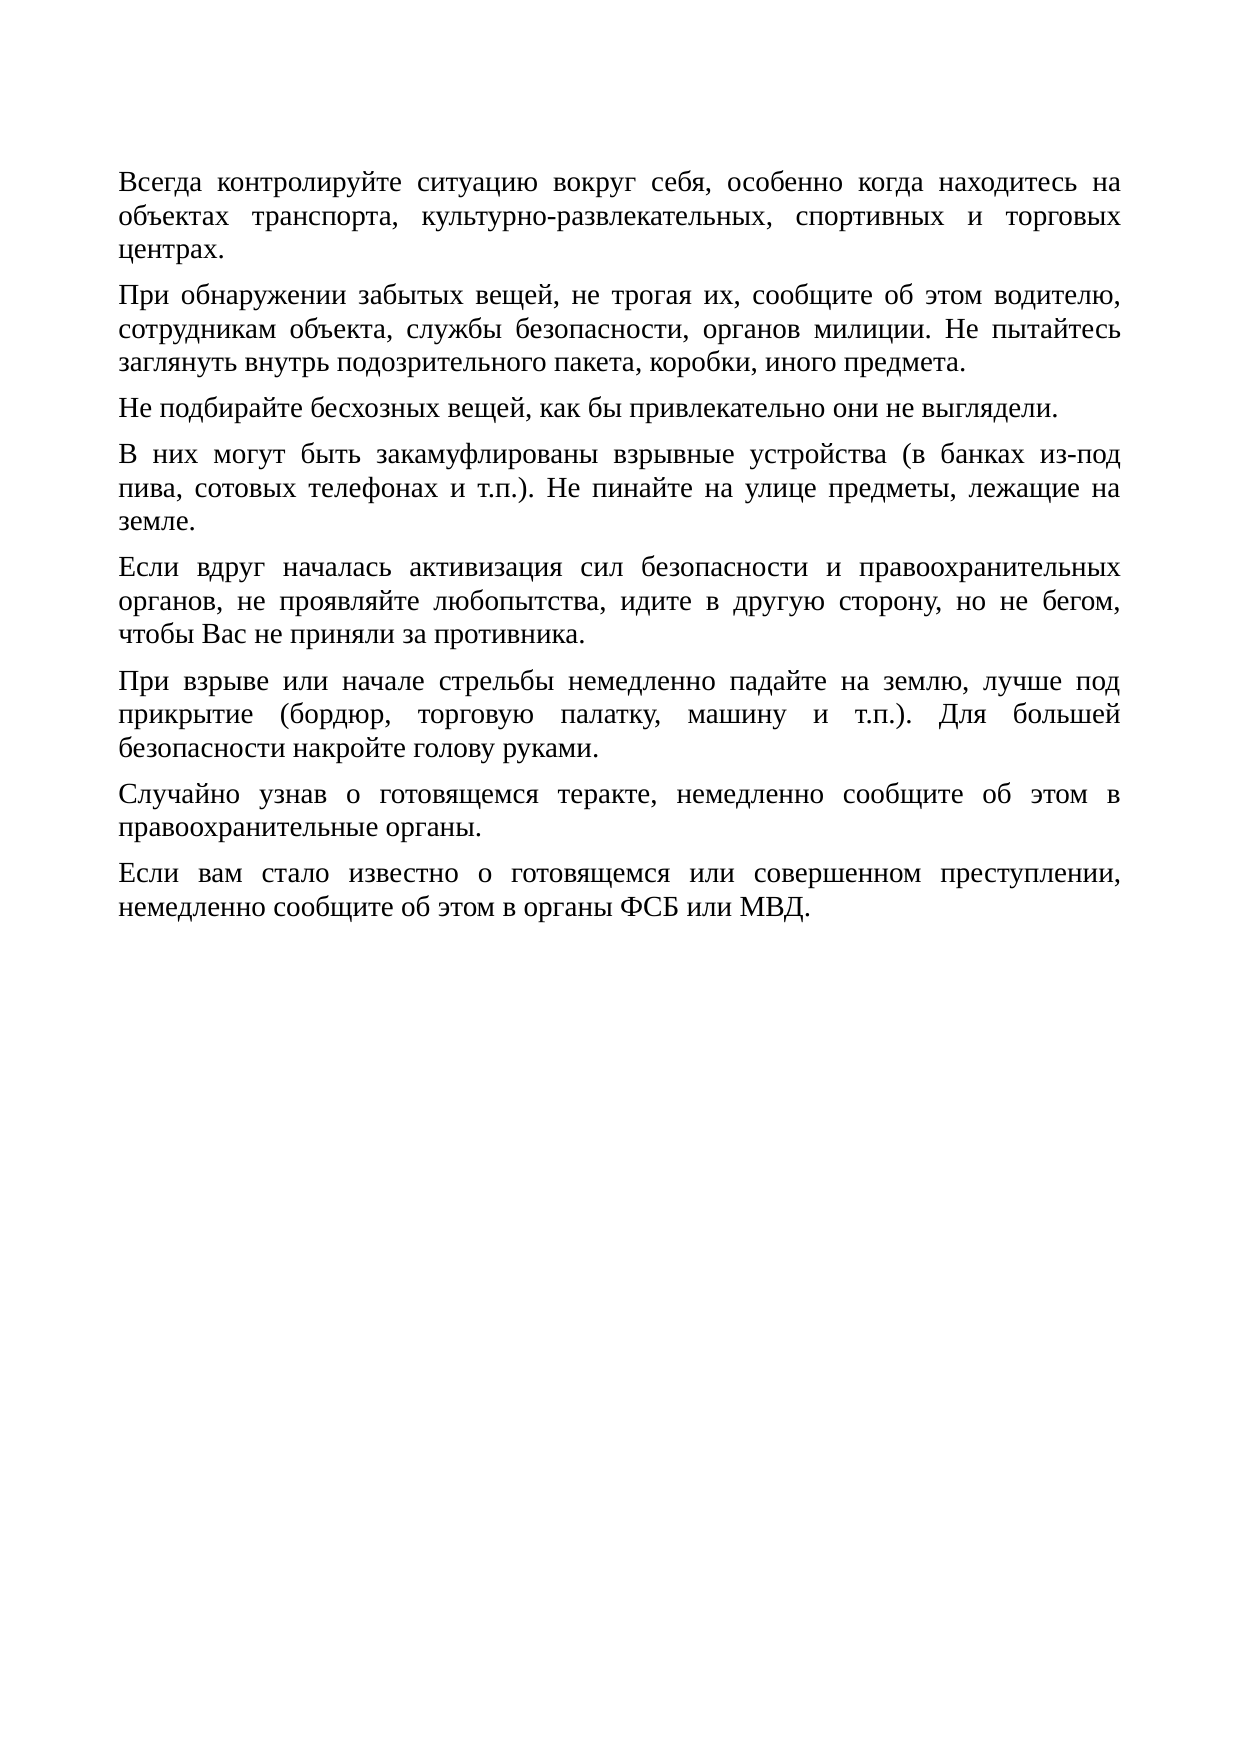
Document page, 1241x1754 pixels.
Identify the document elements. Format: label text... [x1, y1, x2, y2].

text Если вдруг началась активизация сил безопасности и правоохранительных органов, не проявляйте любопытства, идите в другую сторону, но не бегом, чтобы Вас не приняли за противника. [118, 549, 1122, 650]
text При обнаружении забытых вещей, не трогая их, сообщите об этом водителю, сотрудникам объекта, службы безопасности, органов милиции. Не пытайтесь заглянуть внутрь подозрительного пакета, коробки, иного предмета. [118, 277, 1122, 378]
text Не подбирайте бесхозных вещей, как бы привлекательно они не выглядели. [118, 390, 1122, 424]
text Всегда контролируйте ситуацию вокруг себя, особенно когда находитесь на объектах транспорта, культурно-развлекательных, спортивных и торговых центрах. [118, 164, 1122, 265]
text В них могут быть закамуфлированы взрывные устройства (в банках из-под пива, сотовых телефонах и т.п.). Не пинайте на улице предметы, лежащие на земле. [118, 436, 1122, 537]
text При взрыве или начале стрельбы немедленно падайте на землю, лучше под прикрытие (бордюр, торговую палатку, машину и т.п.). Для большей безопасности накройте голову руками. [118, 663, 1122, 763]
text Случайно узнав о готовящемся теракте, немедленно сообщите об этом в правоохранительные органы. [118, 776, 1122, 843]
text Если вам стало известно о готовящемся или совершенном преступлении, немедленно сообщите об этом в органы ФСБ или МВД. [118, 855, 1122, 922]
